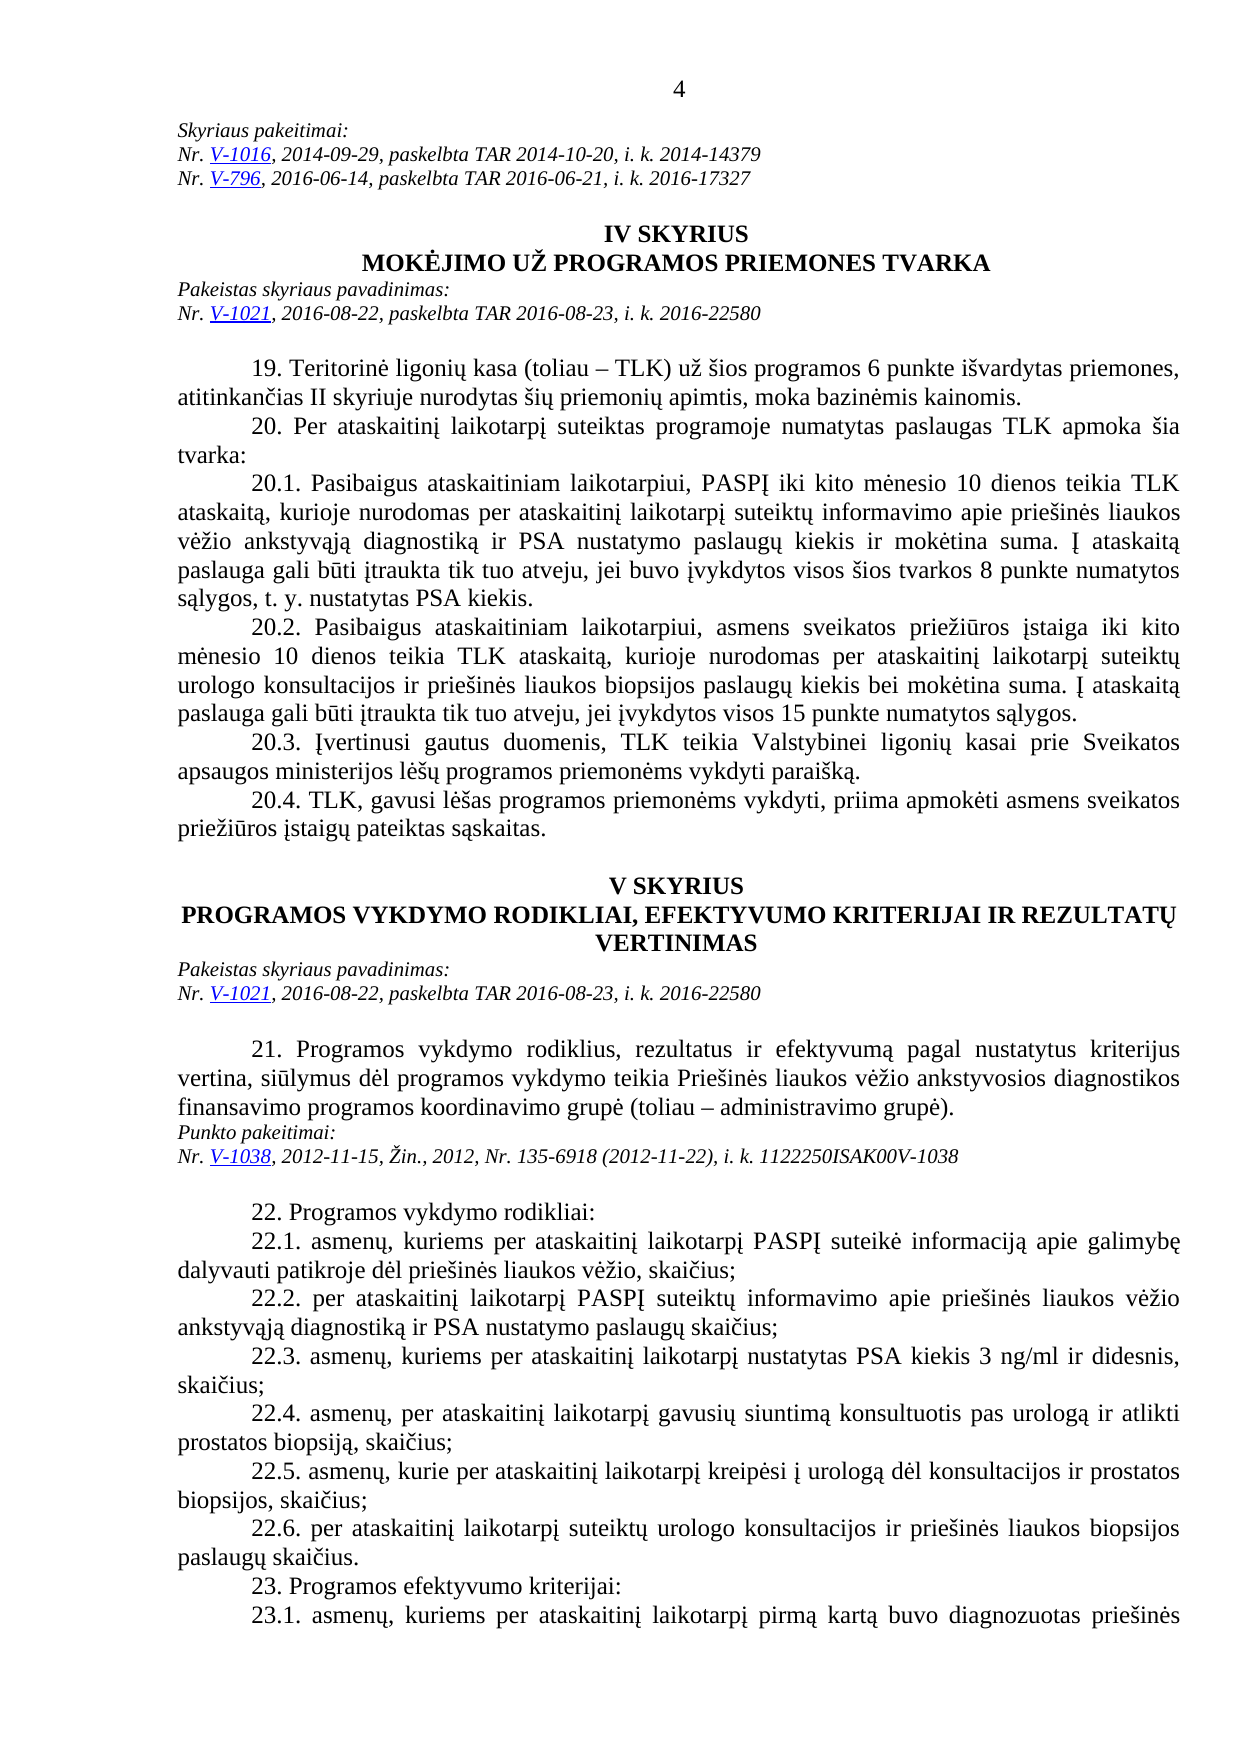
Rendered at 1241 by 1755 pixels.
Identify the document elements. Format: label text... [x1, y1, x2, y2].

text 20. Per ataskaitinį laikotarpį suteiktas programoje numatytas paslaugas TLK apmoka šia tvarka: [177, 411, 1181, 468]
text 22.3. asmenų, kuriems per ataskaitinį laikotarpį nustatytas PSA kiekis 3 ng/ml ir didesnis, skaičius; [177, 1341, 1181, 1398]
text Pakeistas skyriaus pavadinimas: [177, 277, 1181, 301]
text 22. Programos vykdymo rodikliai: [177, 1197, 1181, 1226]
text Nr. V-1021, 2016-08-22, paskelbta TAR 2016-08-23, i. k. 2016-22580 [177, 981, 1181, 1005]
text 22.5. asmenų, kurie per ataskaitinį laikotarpį kreipėsi į urologą dėl konsultacijos ir prostatos biopsijos, skaičius; [177, 1456, 1181, 1513]
text 19. Teritorinė ligonių kasa (toliau – TLK) už šios programos 6 punkte išvardytas priemones, atitinkančias II skyriuje nurodytas šių priemonių apimtis, moka bazinėmis kainomis. [177, 353, 1181, 411]
text 20.4. TLK, gavusi lėšas programos priemonėms vykdyti, priima apmokėti asmens sveikatos priežiūros įstaigų pateiktas sąskaitas. [177, 785, 1181, 842]
text 23. Programos efektyvumo kriterijai: [177, 1571, 1181, 1600]
text Nr. V-1038, 2012-11-15, Žin., 2012, Nr. 135-6918 (2012-11-22), i. k. 1122250ISAK00V-1038 [177, 1144, 1181, 1168]
text 20.3. Įvertinusi gautus duomenis, TLK teikia Valstybinei ligonių kasai prie Sveikatos apsaugos ministerijos lėšų programos priemonėms vykdyti paraišką. [177, 727, 1181, 785]
text 22.1. asmenų, kuriems per ataskaitinį laikotarpį PASPĮ suteikė informaciją apie galimybę dalyvauti patikroje dėl priešinės liaukos vėžio, skaičius; [177, 1226, 1181, 1283]
text Pakeistas skyriaus pavadinimas: [177, 957, 1181, 981]
text 23.1. asmenų, kuriems per ataskaitinį laikotarpį pirmą kartą buvo diagnozuotas priešinės [177, 1600, 1181, 1628]
text 20.2. Pasibaigus ataskaitiniam laikotarpiui, asmens sveikatos priežiūros įstaiga iki kito mėnesio 10 dienos teikia TLK ataskaitą, kurioje nurodomas per ataskaitinį laikotarpį suteiktų urologo konsultacijos ir priešinės liaukos biopsijos paslaugų kiekis bei mokėtina suma. Į ataskaitą paslauga gali būti įtraukta tik tuo atveju, jei įvykdytos visos 15 punkte numatytos sąlygos. [177, 612, 1181, 727]
text Nr. V-1016, 2014-09-29, paskelbta TAR 2014-10-20, i. k. 2014-14379 [177, 142, 1181, 166]
text Nr. V-796, 2016-06-14, paskelbta TAR 2016-06-21, i. k. 2016-17327 [177, 166, 1181, 190]
text 21. Programos vykdymo rodiklius, rezultatus ir efektyvumą pagal nustatytus kriterijus vertina, siūlymus dėl programos vykdymo teikia Priešinės liaukos vėžio ankstyvosios diagnostikos finansavimo programos koordinavimo grupė (toliau – administravimo grupė). [177, 1034, 1181, 1120]
text 22.6. per ataskaitinį laikotarpį suteiktų urologo konsultacijos ir priešinės liaukos biopsijos paslaugų skaičius. [177, 1513, 1181, 1571]
text 22.2. per ataskaitinį laikotarpį PASPĮ suteiktų informavimo apie priešinės liaukos vėžio ankstyvąją diagnostiką ir PSA nustatymo paslaugų skaičius; [177, 1283, 1181, 1341]
text Punkto pakeitimai: [177, 1120, 1181, 1144]
text V SKYRIUS PROGRAMOS VYKDYMO RODIKLIAI, EFEKTYVUMO KRITERIJAI IR REZULTATŲ VERTINIMAS [177, 871, 1181, 957]
text IV SKYRIUS MOKĖJIMO UŽ PROGRAMOS PRIEMONES TVARKA [177, 219, 1181, 277]
text Skyriaus pakeitimai: [177, 118, 1181, 142]
text 22.4. asmenų, per ataskaitinį laikotarpį gavusių siuntimą konsultuotis pas urologą ir atlikti prostatos biopsiją, skaičius; [177, 1398, 1181, 1456]
text 20.1. Pasibaigus ataskaitiniam laikotarpiui, PASPĮ iki kito mėnesio 10 dienos teikia TLK ataskaitą, kurioje nurodomas per ataskaitinį laikotarpį suteiktų informavimo apie priešinės liaukos vėžio ankstyvąją diagnostiką ir PSA nustatymo paslaugų kiekis ir mokėtina suma. Į ataskaitą paslauga gali būti įtraukta tik tuo atveju, jei buvo įvykdytos visos šios tvarkos 8 punkte numatytos sąlygos, t. y. nustatytas PSA kiekis. [177, 468, 1181, 612]
text Nr. V-1021, 2016-08-22, paskelbta TAR 2016-08-23, i. k. 2016-22580 [177, 301, 1181, 325]
